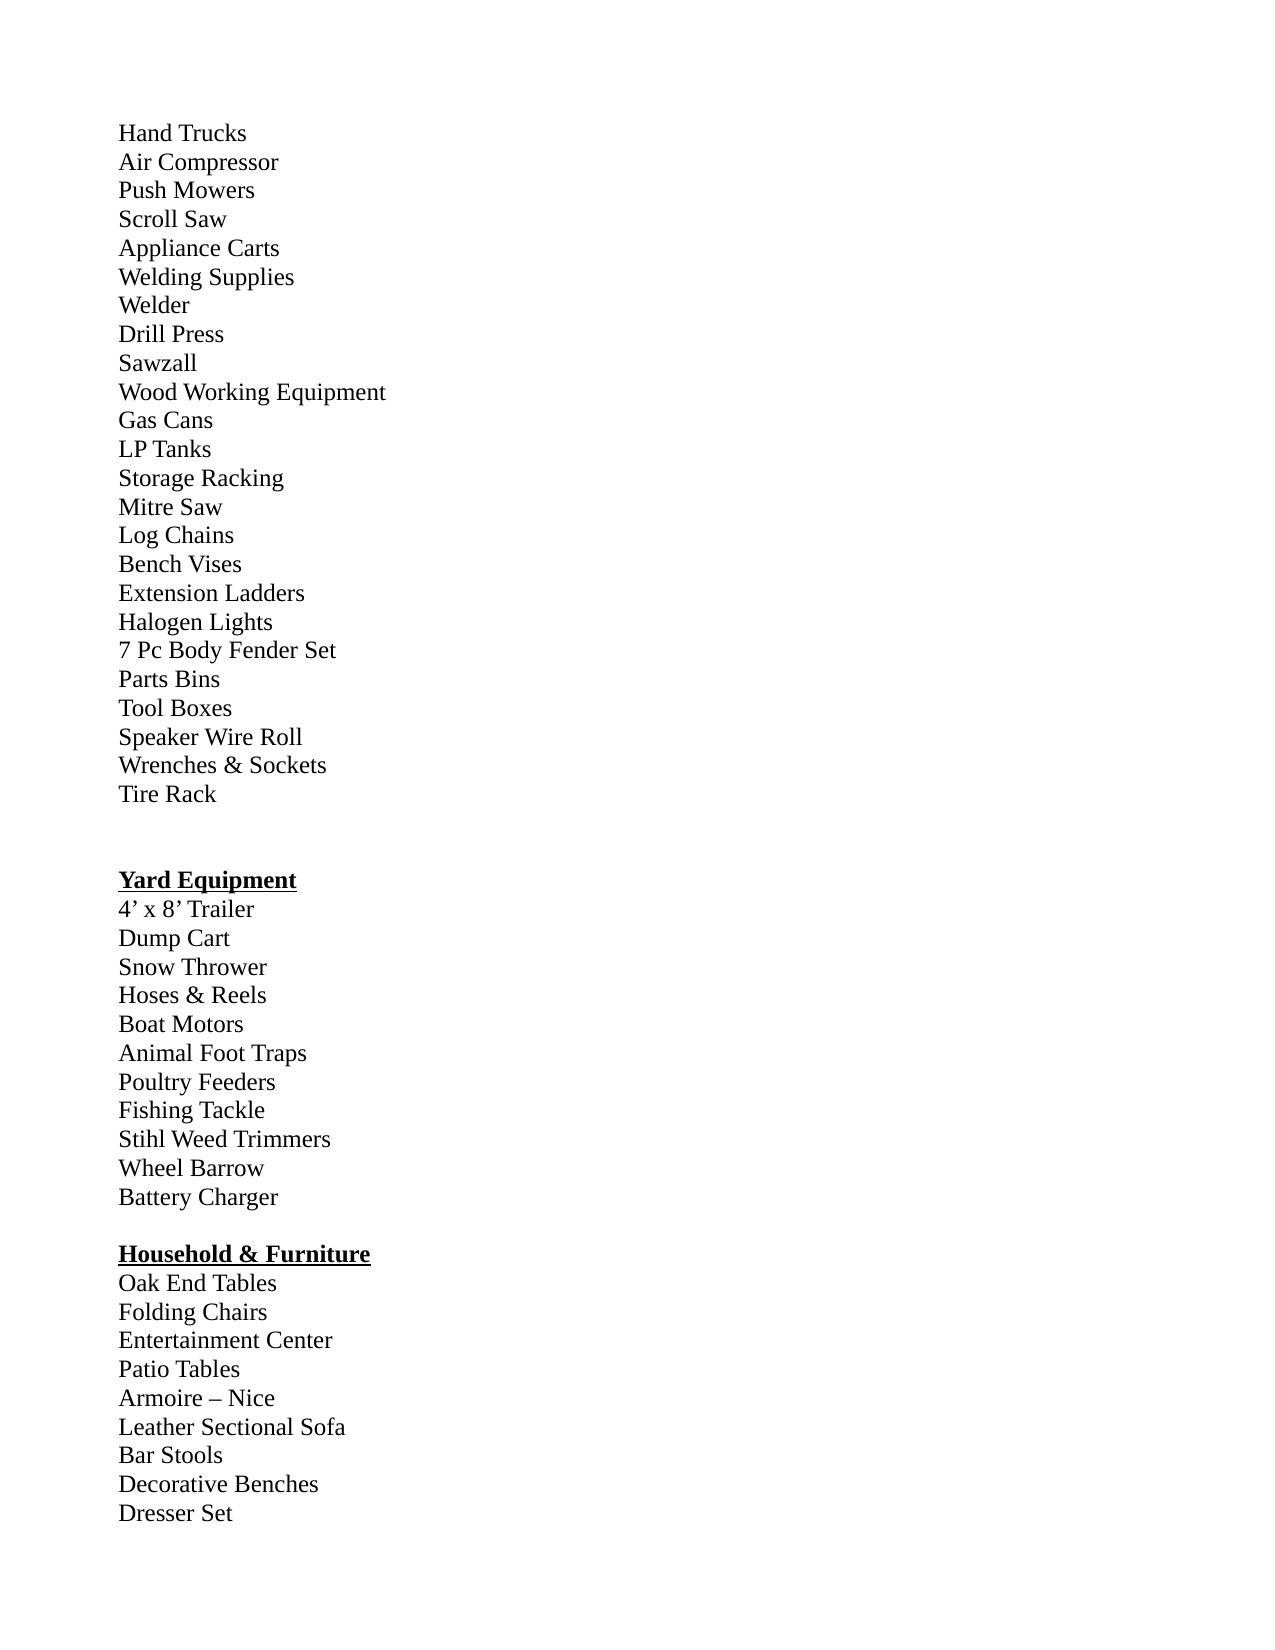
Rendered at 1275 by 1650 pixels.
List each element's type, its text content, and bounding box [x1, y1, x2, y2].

text Log Chains [118, 521, 1157, 549]
text Snow Thrower [118, 952, 1157, 981]
text Air Compressor [118, 147, 1157, 176]
text Animal Foot Traps [118, 1038, 1157, 1067]
text Storage Racking Mitre Saw [118, 463, 1157, 521]
text Bench Vises [118, 549, 1157, 578]
text Oak End Tables [118, 1268, 1157, 1297]
text Bar Stools [118, 1441, 1157, 1469]
text Yard Equipment [118, 866, 1157, 894]
text Hoses & Reels [118, 981, 1157, 1009]
text Wrenches & Sockets [118, 751, 1157, 779]
text Speaker Wire Roll [118, 722, 1157, 751]
text Decorative Benches [118, 1469, 1157, 1498]
text Halogen Lights [118, 607, 1157, 636]
text Poultry Feeders [118, 1067, 1157, 1096]
text Scroll Saw [118, 204, 1157, 233]
text LP Tanks [118, 434, 1157, 463]
text Wheel Barrow [118, 1153, 1157, 1182]
text Entertainment Center [118, 1326, 1157, 1354]
text Push Mowers [118, 176, 1157, 204]
text Sawzall [118, 348, 1157, 377]
text Drill Press [118, 319, 1157, 348]
text Dump Cart [118, 923, 1157, 952]
text Welding Supplies [118, 262, 1157, 291]
text Stihl Weed Trimmers [118, 1124, 1157, 1153]
text Boat Motors [118, 1009, 1157, 1038]
text 4’ x 8’ Trailer [118, 894, 1157, 923]
text Extension Ladders [118, 578, 1157, 607]
text Tool Boxes [118, 693, 1157, 722]
text Battery Charger [118, 1182, 1157, 1211]
text Wood Working Equipment [118, 377, 1157, 406]
text Tire Rack [118, 779, 1157, 808]
text Appliance Carts [118, 233, 1157, 262]
text Leather Sectional Sofa [118, 1412, 1157, 1441]
text 7 Pc Body Fender Set [118, 636, 1157, 664]
text Hand Trucks [118, 118, 1157, 147]
text Folding Chairs [118, 1297, 1157, 1326]
text Household & Furniture [118, 1239, 1157, 1268]
text Patio Tables [118, 1354, 1157, 1383]
text Dresser Set [118, 1498, 1157, 1527]
text Welder [118, 291, 1157, 319]
text Armoire – Nice [118, 1383, 1157, 1412]
text Fishing Tackle [118, 1096, 1157, 1124]
text Gas Cans [118, 406, 1157, 434]
text Parts Bins [118, 664, 1157, 693]
